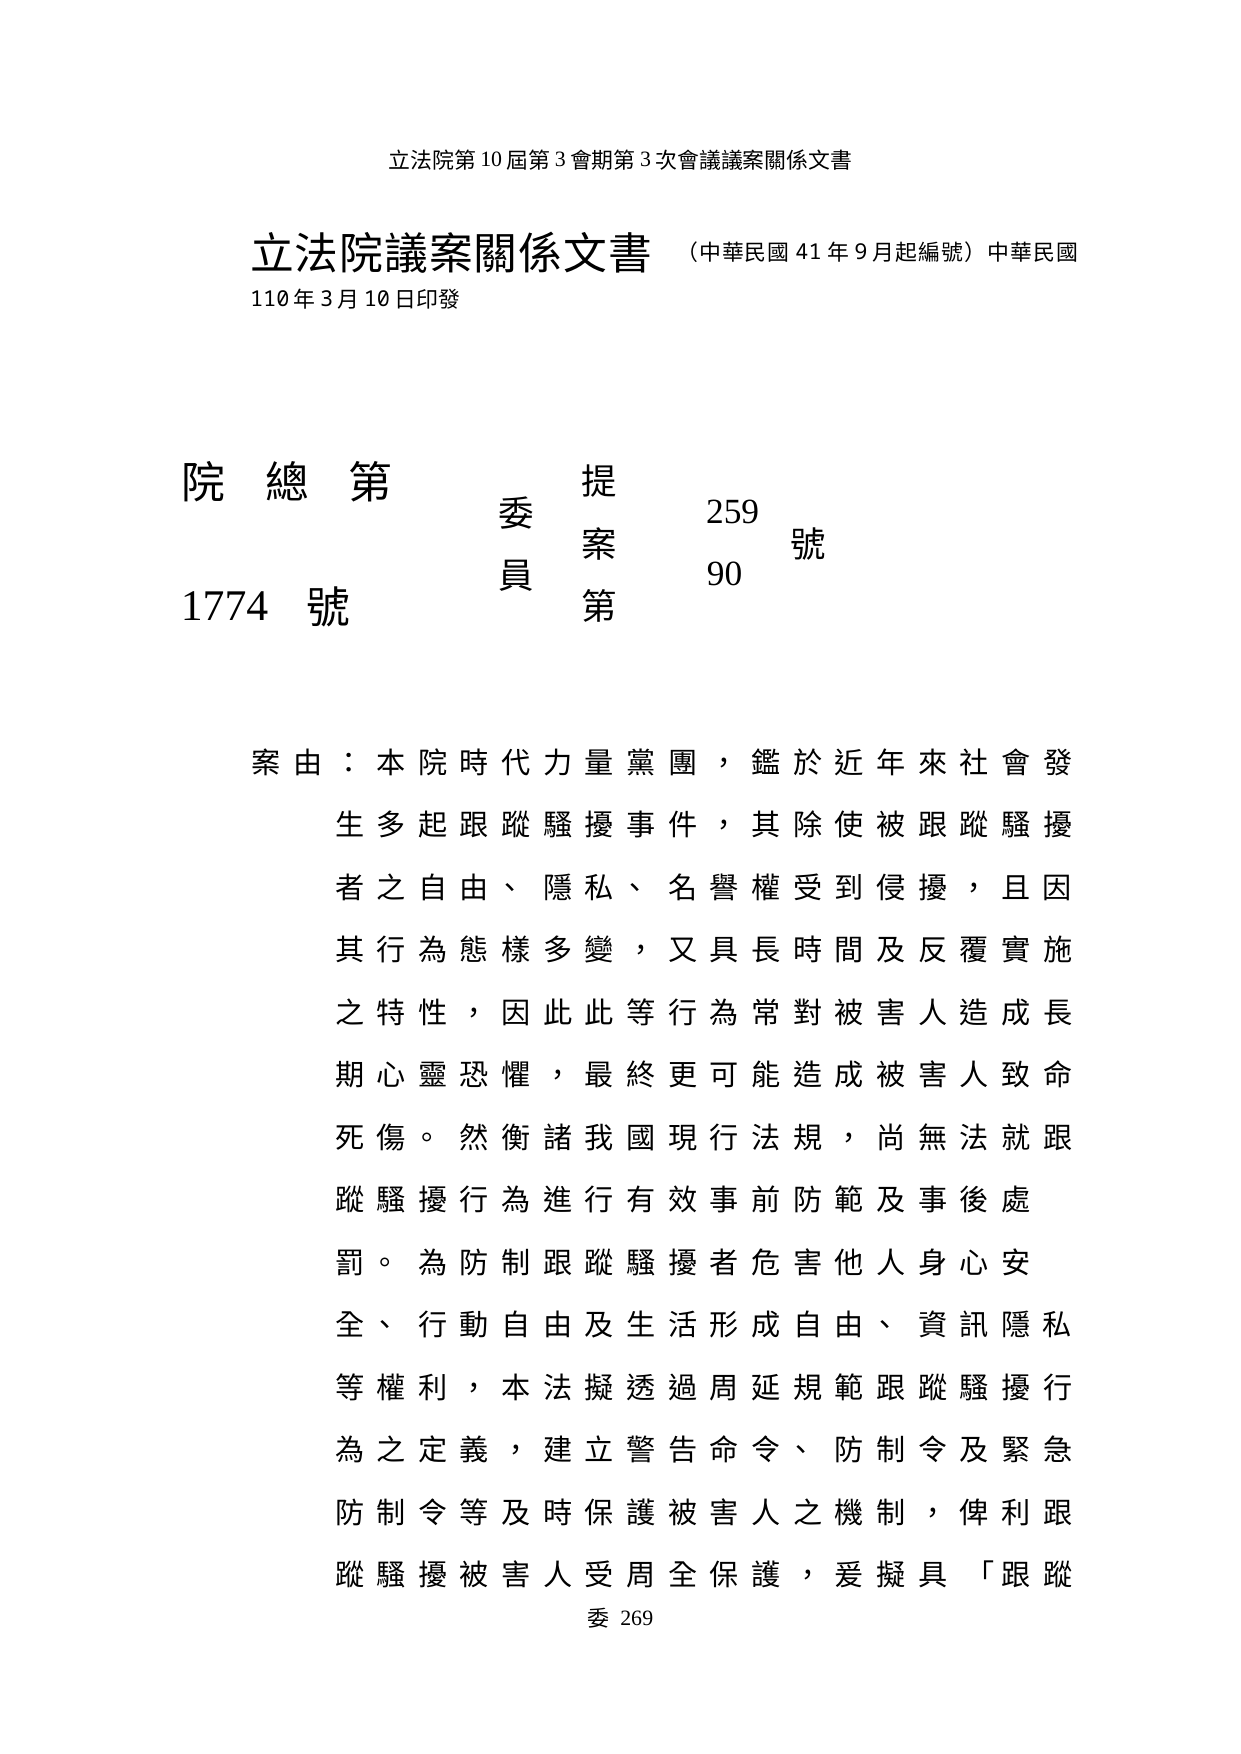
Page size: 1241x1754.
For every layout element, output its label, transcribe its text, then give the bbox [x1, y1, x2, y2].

table_header [810, 542, 815, 656]
table_header 提案第 [556, 406, 661, 656]
text 案由：本院時代力量黨團，鑑於近年來社會發生多起跟蹤騷擾事件，其除使被跟蹤騷擾者之自由、隱私、名譽權受到侵擾，且因其行為態樣多變，又具長時間及反覆實施之特性，因此此等行為常對被害人造成長期心靈恐懼，最終更可能造成被害人致命死傷。然衡諸我國現行法規，尚無法就跟蹤騷擾行為進行有效事前防範及事後處罰。為防制跟蹤騷擾者危害他人身心安全、行動自由及生活形成自由、資訊隱私等權利，本法擬透過周延規範跟蹤騷擾行為之定義，建立警告命令、防制令及緊急防制令等及時保護被害人之機制，俾利跟蹤騷擾被害人受周全保護，爰擬具「跟蹤 [217, 719, 1078, 1594]
table_header 院總第1774號 [162, 406, 441, 656]
table_header 委員 [441, 406, 556, 656]
table_header 號 [773, 406, 810, 656]
table_header [815, 406, 829, 656]
table_header 25990 [661, 406, 773, 656]
table_header [810, 406, 815, 534]
text 立法院議案關係文書 （中華民國41年9月起編號）中華民國110年3月10日印發 [250, 219, 1078, 314]
